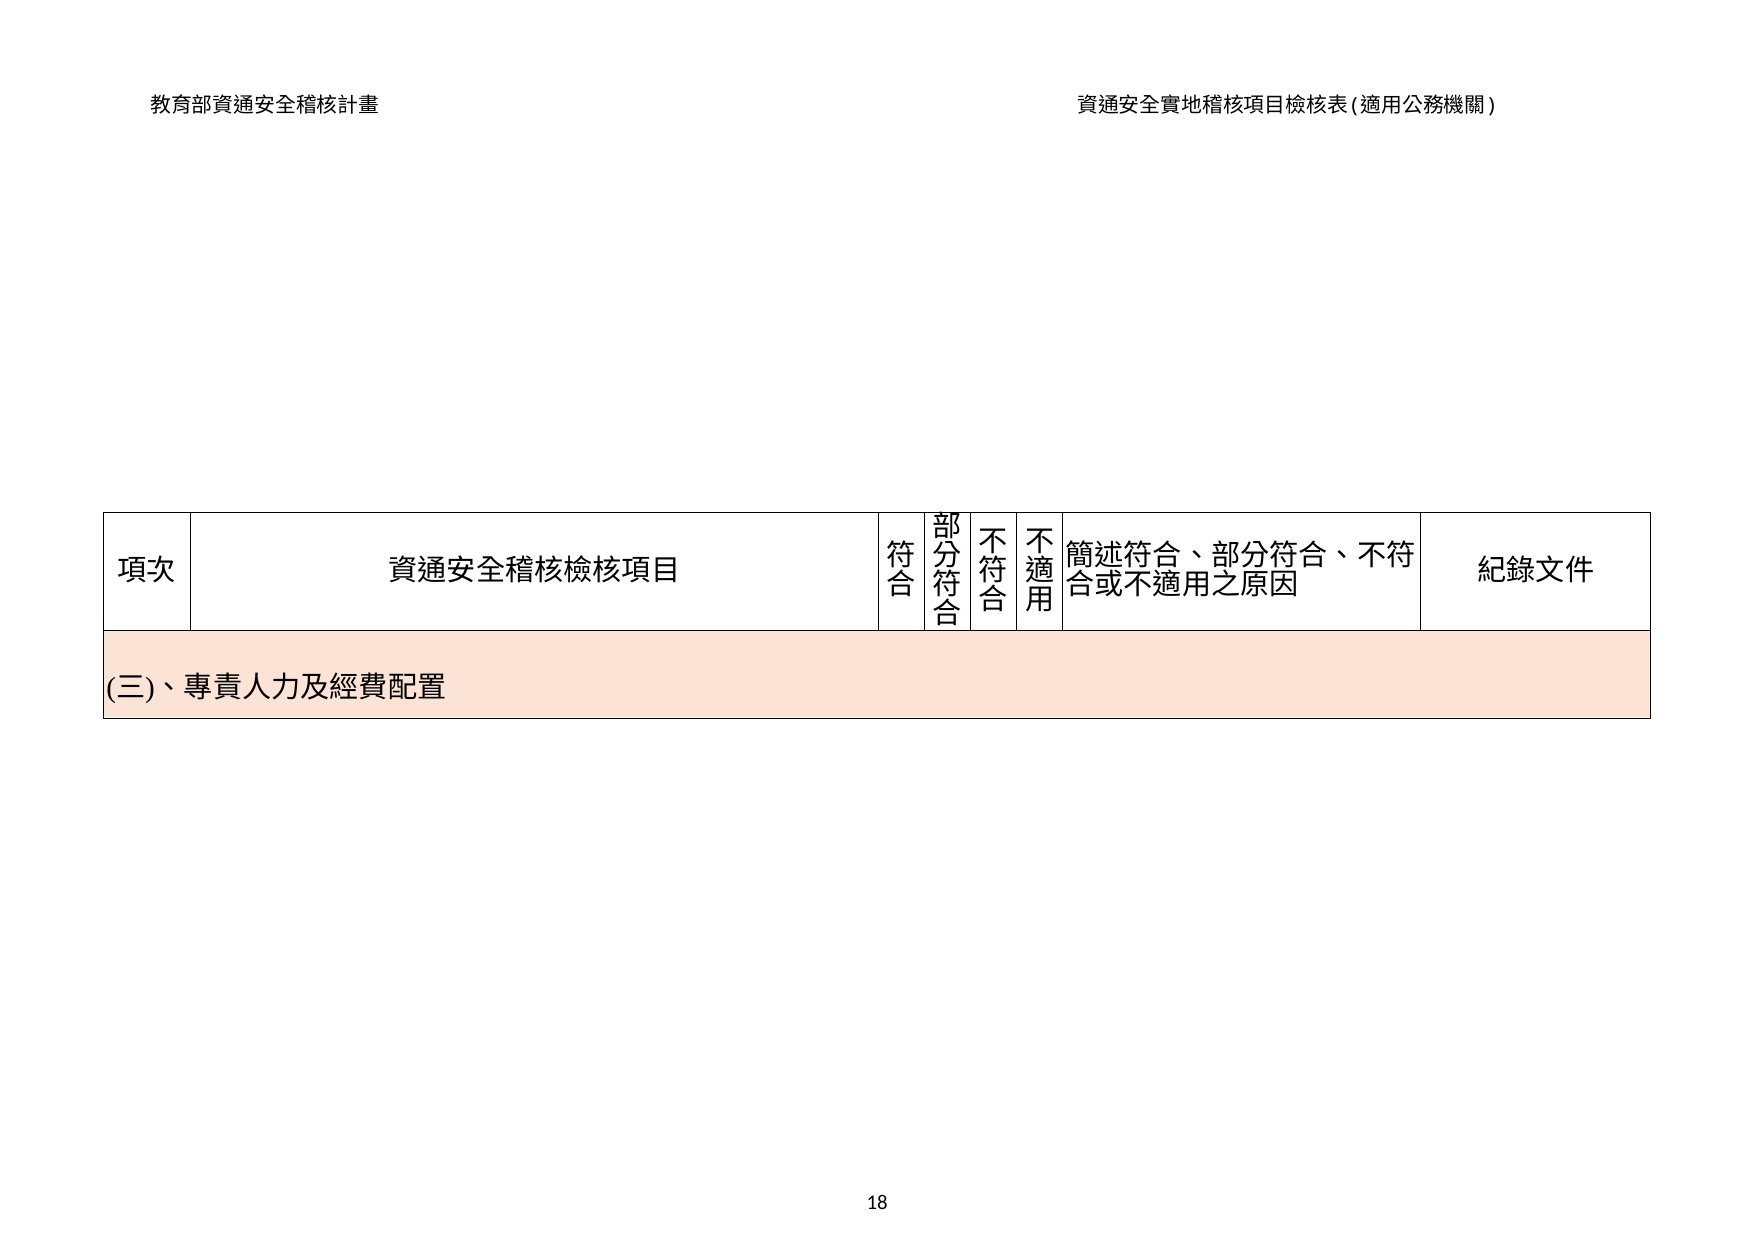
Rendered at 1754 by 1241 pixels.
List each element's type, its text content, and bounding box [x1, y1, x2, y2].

table_header 項次 [104, 513, 190, 630]
table_header 不適用 [1017, 513, 1062, 630]
table_header 不符合 [971, 513, 1016, 630]
table_header 部分符合 [925, 513, 970, 630]
table_header 紀錄文件 [1421, 513, 1650, 630]
table_header 資通安全稽核檢核項目 [191, 513, 878, 630]
table_header 簡述符合、部分符合、不符合或不適用之原因 [1063, 513, 1420, 630]
table_cell (三)、專責人力及經費配置 [104, 631, 1650, 717]
table_header 符合 [879, 513, 924, 630]
